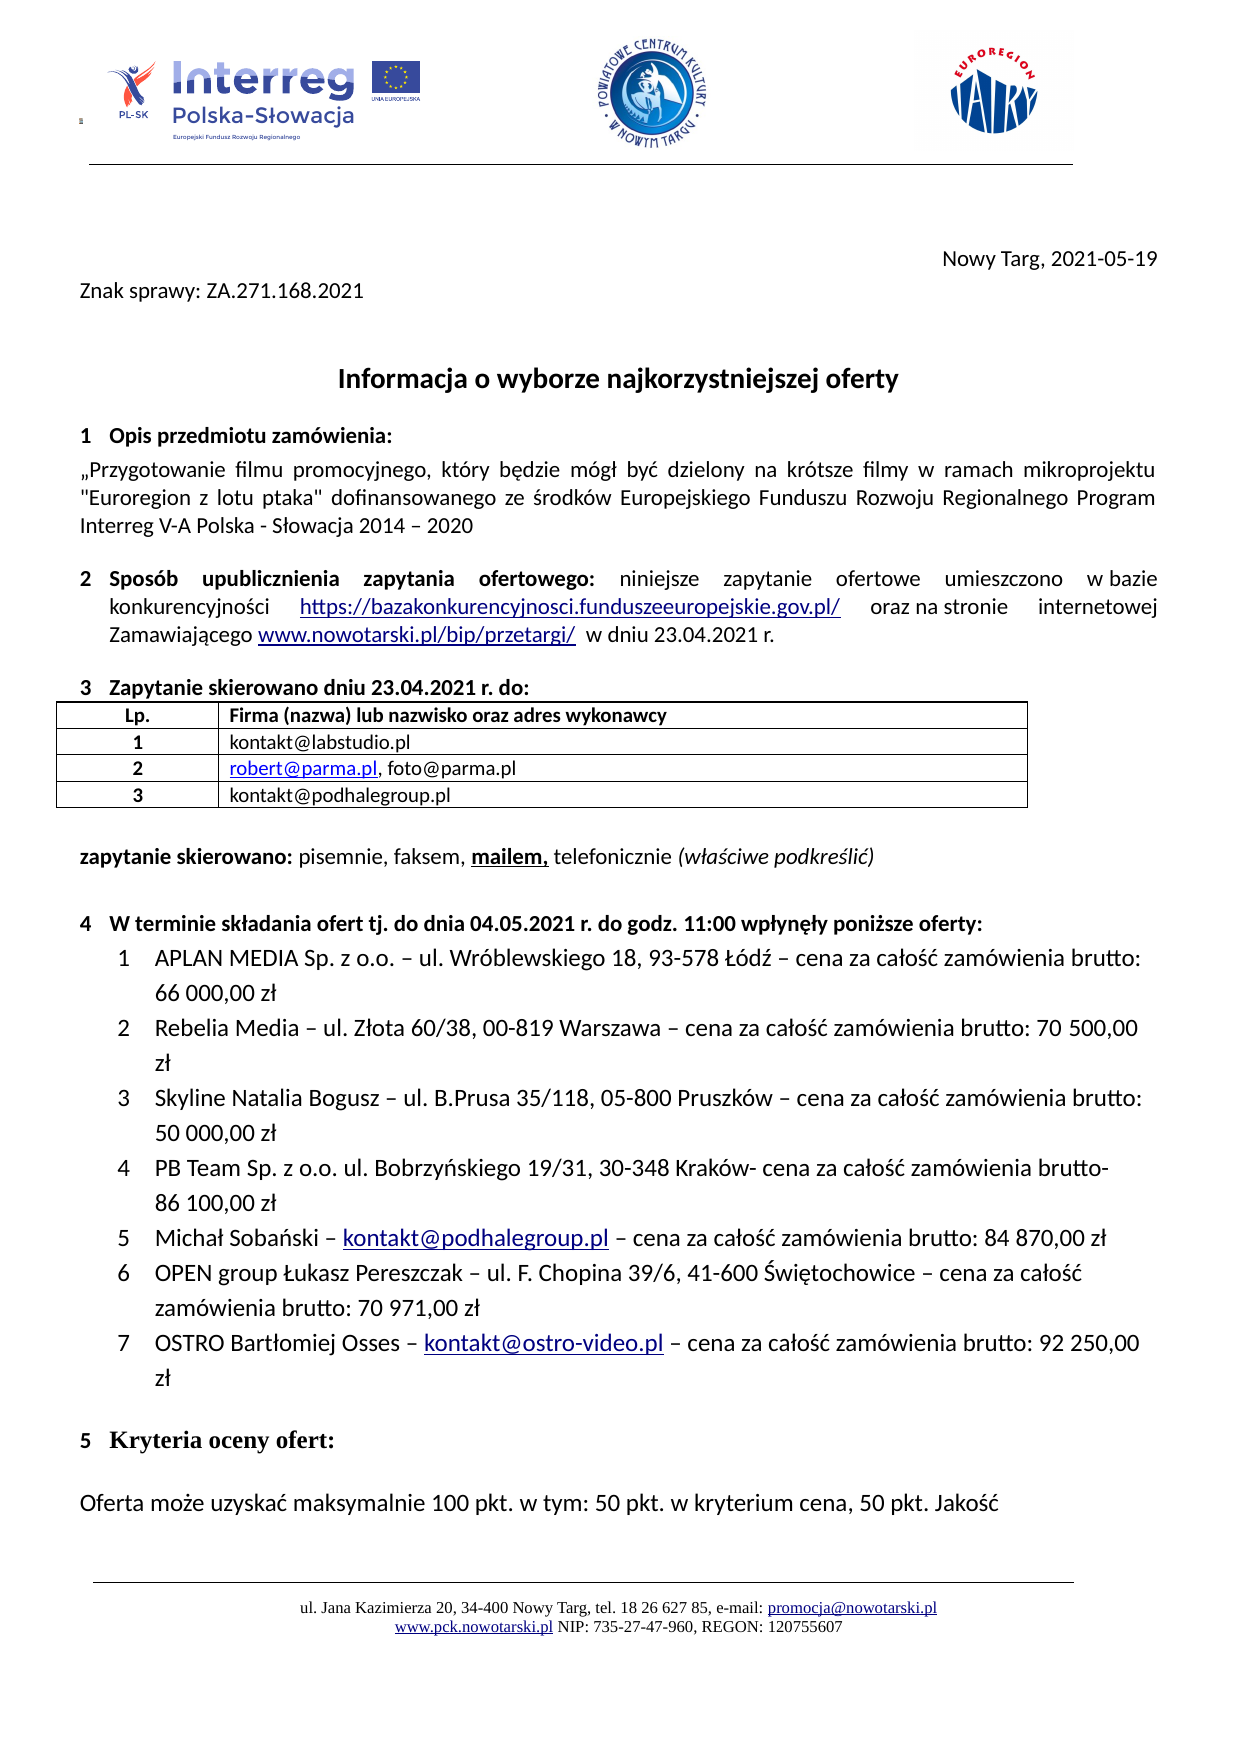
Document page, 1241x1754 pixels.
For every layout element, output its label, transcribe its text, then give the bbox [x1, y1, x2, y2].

text zapytanie skierowano: pisemnie, faksem, mailem, telefonicznie (właściwe podkreślić) [79, 842, 1158, 870]
picture [592, 36, 712, 151]
table_cell 1 [57, 729, 218, 754]
list OPEN group Łukasz Pereszczak – ul. F. Chopina 39/6, 41-600 Świętochowice – cena za całość zamówienia brutto: 70 971,00 zł [117, 1257, 1158, 1323]
text Informacja o wyborze najkorzystniejszej oferty [79, 360, 1158, 396]
list Zapytanie skierowano dniu 23.04.2021 r. do: [79, 673, 1158, 701]
list Michał Sobański – kontakt@podhalegroup.pl – cena za całość zamówienia brutto: 84 870,00 zł [117, 1222, 1158, 1253]
list Rebelia Media – ul. Złota 60/38, 00-819 Warszawa – cena za całość zamówienia brutto: 70 500,00 zł [117, 1012, 1158, 1078]
table_header Firma (nazwa) lub nazwisko oraz adres wykonawcy [219, 703, 1027, 728]
text Znak sprawy: ZA.271.168.2021 [79, 276, 1158, 304]
list Skyline Natalia Bogusz – ul. B.Prusa 35/118, 05-800 Pruszków – cena za całość zamówienia brutto: 50 000,00 zł [117, 1082, 1158, 1148]
table_cell kontakt@labstudio.pl [219, 729, 1027, 754]
table_header Lp. [57, 703, 218, 728]
list W terminie składania ofert tj. do dnia 04.05.2021 r. do godz. 11:00 wpłynęły poniższe oferty: [79, 909, 1158, 937]
text „Przygotowanie filmu promocyjnego, który będzie mógł być dzielony na krótsze filmy w ramach mikroprojektu "Euroregion z lotu ptaka" dofinansowanego ze środków Europejskiego Funduszu Rozwoju Regionalnego Program Interreg V-A Polska - Słowacja 2014 – 2020 [79, 455, 1158, 539]
list PB Team Sp. z o.o. ul. Bobrzyńskiego 19/31, 30-348 Kraków- cena za całość zamówienia brutto-86 100,00 zł [117, 1152, 1158, 1218]
list APLAN MEDIA Sp. z o.o. – ul. Wróblewskiego 18, 93-578 Łódź – cena za całość zamówienia brutto: 66 000,00 zł [117, 942, 1158, 1008]
table_cell kontakt@podhalegroup.pl [219, 782, 1027, 807]
text Oferta może uzyskać maksymalnie 100 pkt. w tym: 50 pkt. w kryterium cena, 50 pkt. Jakość [79, 1487, 1158, 1518]
list Sposób upublicznienia zapytania ofertowego: niniejsze zapytanie ofertowe umieszczono w bazie konkurencyjności https://bazakonkurencyjnosci.funduszeeuropejskie.gov.pl/ oraz na stronie internetowej Zamawiającego www.nowotarski.pl/bip/przetargi/ w dniu 23.04.2021 r. [79, 564, 1158, 648]
list Kryteria oceny ofert: [79, 1425, 1158, 1454]
text Nowy Targ, 2021-05-19 [79, 244, 1158, 272]
table_cell robert@parma.pl, foto@parma.pl [219, 755, 1027, 781]
table_cell 2 [57, 755, 218, 781]
picture [913, 30, 1075, 151]
list OSTRO Bartłomiej Osses – kontakt@ostro-video.pl – cena za całość zamówienia brutto: 92 250,00 zł [117, 1327, 1158, 1393]
subtitle Opis przedmiotu zamówienia: [79, 421, 1158, 449]
table_cell 3 [57, 782, 218, 807]
